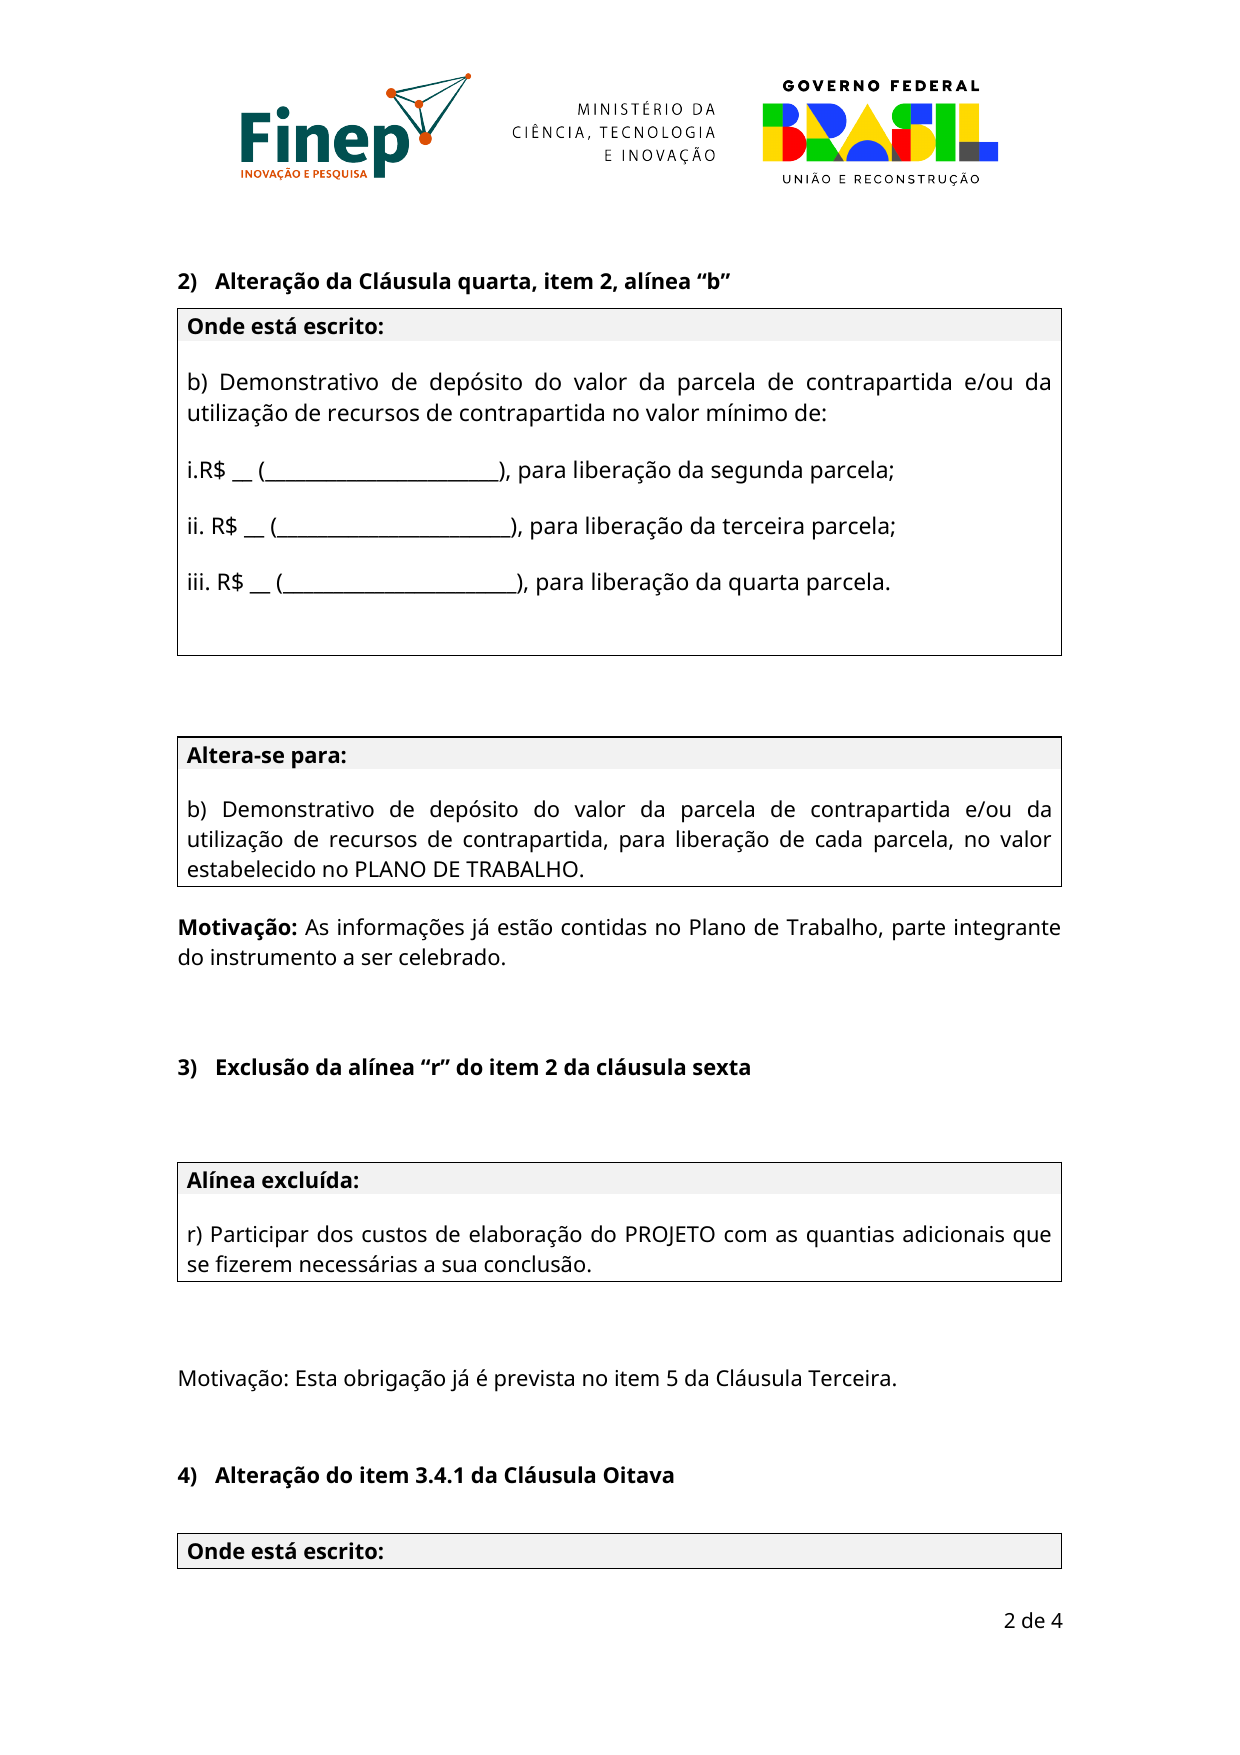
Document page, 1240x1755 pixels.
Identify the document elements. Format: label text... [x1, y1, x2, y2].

list Alteração do item 3.4.1 da Cláusula Oitava [177, 1461, 1062, 1490]
list Alteração da Cláusula quarta, item 2, alínea “b” [177, 266, 1062, 296]
text Motivação: As informações já estão contidas no Plano de Trabalho, parte integrante do instrumento a ser celebrado. [177, 912, 1062, 971]
text r) Participar dos custos de elaboração do PROJETO com as quantias adicionais que se fizerem necessárias a sua conclusão. [178, 1216, 1061, 1281]
list Exclusão da alínea “r” do item 2 da cláusula sexta [177, 1052, 1062, 1082]
text Onde está escrito: [178, 309, 1061, 341]
text Alínea excluída: [178, 1163, 1061, 1194]
text b) Demonstrativo de depósito do valor da parcela de contrapartida e/ou da utilização de recursos de contrapartida no valor mínimo de: [178, 363, 1061, 428]
text ii. R$ __ (_______________________), para liberação da terceira parcela; [178, 507, 1061, 541]
text iii. R$ __ (_______________________), para liberação da quarta parcela. [178, 563, 1061, 597]
text i.R$ __ (_______________________), para liberação da segunda parcela; [178, 450, 1061, 485]
text b) Demonstrativo de depósito do valor da parcela de contrapartida e/ou da utilização de recursos de contrapartida, para liberação de cada parcela, no valor estabelecido no PLANO DE TRABALHO. [178, 791, 1061, 886]
text Motivação: Esta obrigação já é prevista no item 5 da Cláusula Terceira. [177, 1363, 1062, 1392]
text Onde está escrito: [178, 1534, 1061, 1568]
text Altera-se para: [178, 738, 1061, 769]
